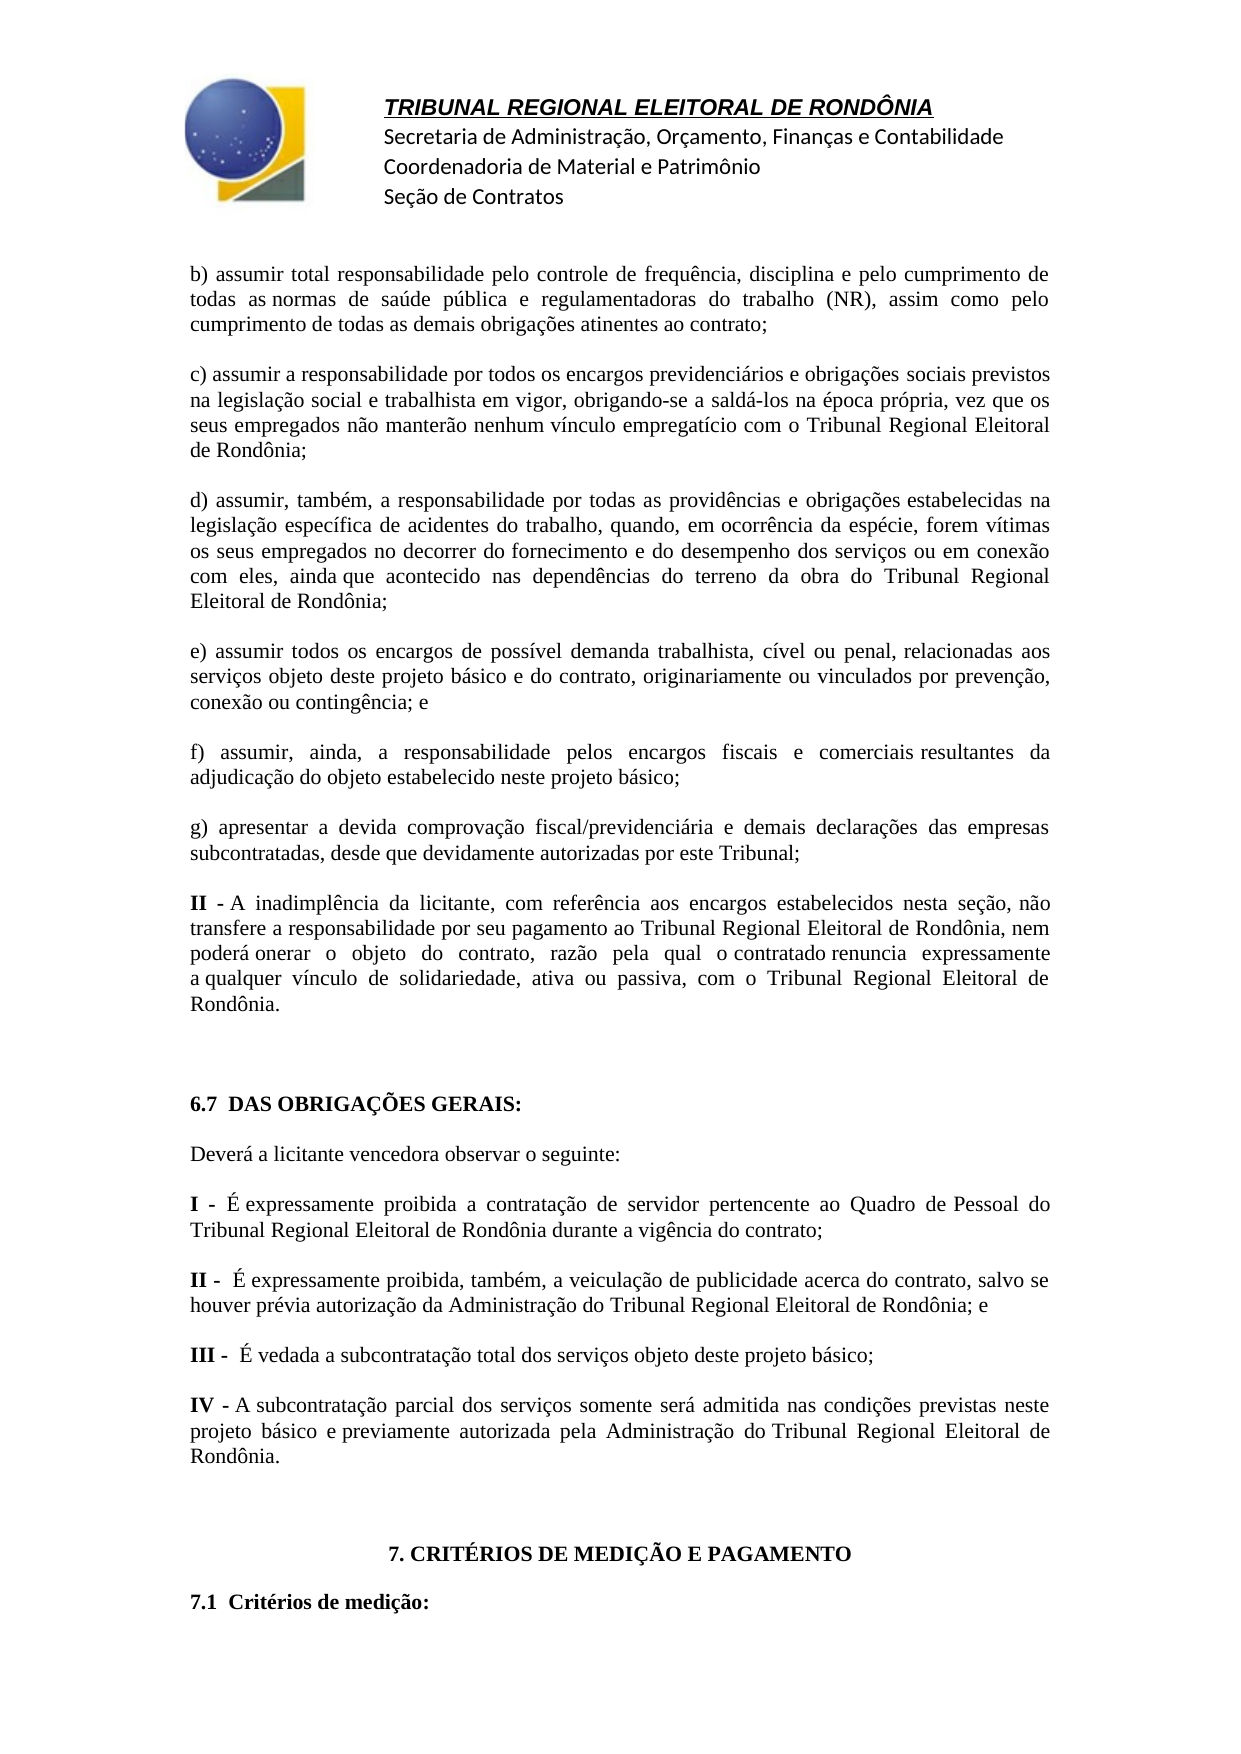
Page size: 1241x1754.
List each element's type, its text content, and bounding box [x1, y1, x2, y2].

text f) assumir, ainda, a responsabilidade pelos encargos fiscais e comerciais resultantes da adjudicação do objeto estabelecido neste projeto básico; [190, 739, 1051, 789]
text 6.7 DAS OBRIGAÇÕES GERAIS: [190, 1091, 1051, 1116]
text c) assumir a responsabilidade por todos os encargos previdenciários e obrigações sociais previstos na legislação social e trabalhista em vigor, obrigando-se a saldá-los na época própria, vez que os seus empregados não manterão nenhum vínculo empregatício com o Tribunal Regional Eleitoral de Rondônia; [190, 361, 1051, 462]
text 7.1 Critérios de medição: [190, 1589, 1051, 1614]
text III - É vedada a subcontratação total dos serviços objeto deste projeto básico; [190, 1342, 1051, 1367]
text b) assumir total responsabilidade pelo controle de frequência, disciplina e pelo cumprimento de todas as normas de saúde pública e regulamentadoras do trabalho (NR), assim como pelo cumprimento de todas as demais obrigações atinentes ao contrato; [190, 261, 1051, 336]
text IV - A subcontratação parcial dos serviços somente será admitida nas condições previstas neste projeto básico e previamente autorizada pela Administração do Tribunal Regional Eleitoral de Rondônia. [190, 1392, 1051, 1468]
text I - É expressamente proibida a contratação de servidor pertencente ao Quadro de Pessoal do Tribunal Regional Eleitoral de Rondônia durante a vigência do contrato; [190, 1191, 1051, 1242]
text g) apresentar a devida comprovação fiscal/previdenciária e demais declarações das empresas subcontratadas, desde que devidamente autorizadas por este Tribunal; [190, 814, 1051, 865]
text e) assumir todos os encargos de possível demanda trabalhista, cível ou penal, relacionadas aos serviços objeto deste projeto básico e do contrato, originariamente ou vinculados por prevenção, conexão ou contingência; e [190, 638, 1051, 714]
text d) assumir, também, a responsabilidade por todas as providências e obrigações estabelecidas na legislação específica de acidentes do trabalho, quando, em ocorrência da espécie, forem vítimas os seus empregados no decorrer do fornecimento e do desempenho dos serviços ou em conexão com eles, ainda que acontecido nas dependências do terreno da obra do Tribunal Regional Eleitoral de Rondônia; [190, 487, 1051, 613]
text 7. CRITÉRIOS DE MEDIÇÃO E PAGAMENTO [177, 1541, 1063, 1566]
text Deverá a licitante vencedora observar o seguinte: [190, 1141, 1051, 1166]
text II - É expressamente proibida, também, a veiculação de publicidade acerca do contrato, salvo se houver prévia autorização da Administração do Tribunal Regional Eleitoral de Rondônia; e [190, 1267, 1051, 1317]
text II - A inadimplência da licitante, com referência aos encargos estabelecidos nesta seção, não transfere a responsabilidade por seu pagamento ao Tribunal Regional Eleitoral de Rondônia, nem poderá onerar o objeto do contrato, razão pela qual o contratado renuncia expressamente a qualquer vínculo de solidariedade, ativa ou passiva, com o Tribunal Regional Eleitoral de Rondônia. [190, 890, 1051, 1016]
